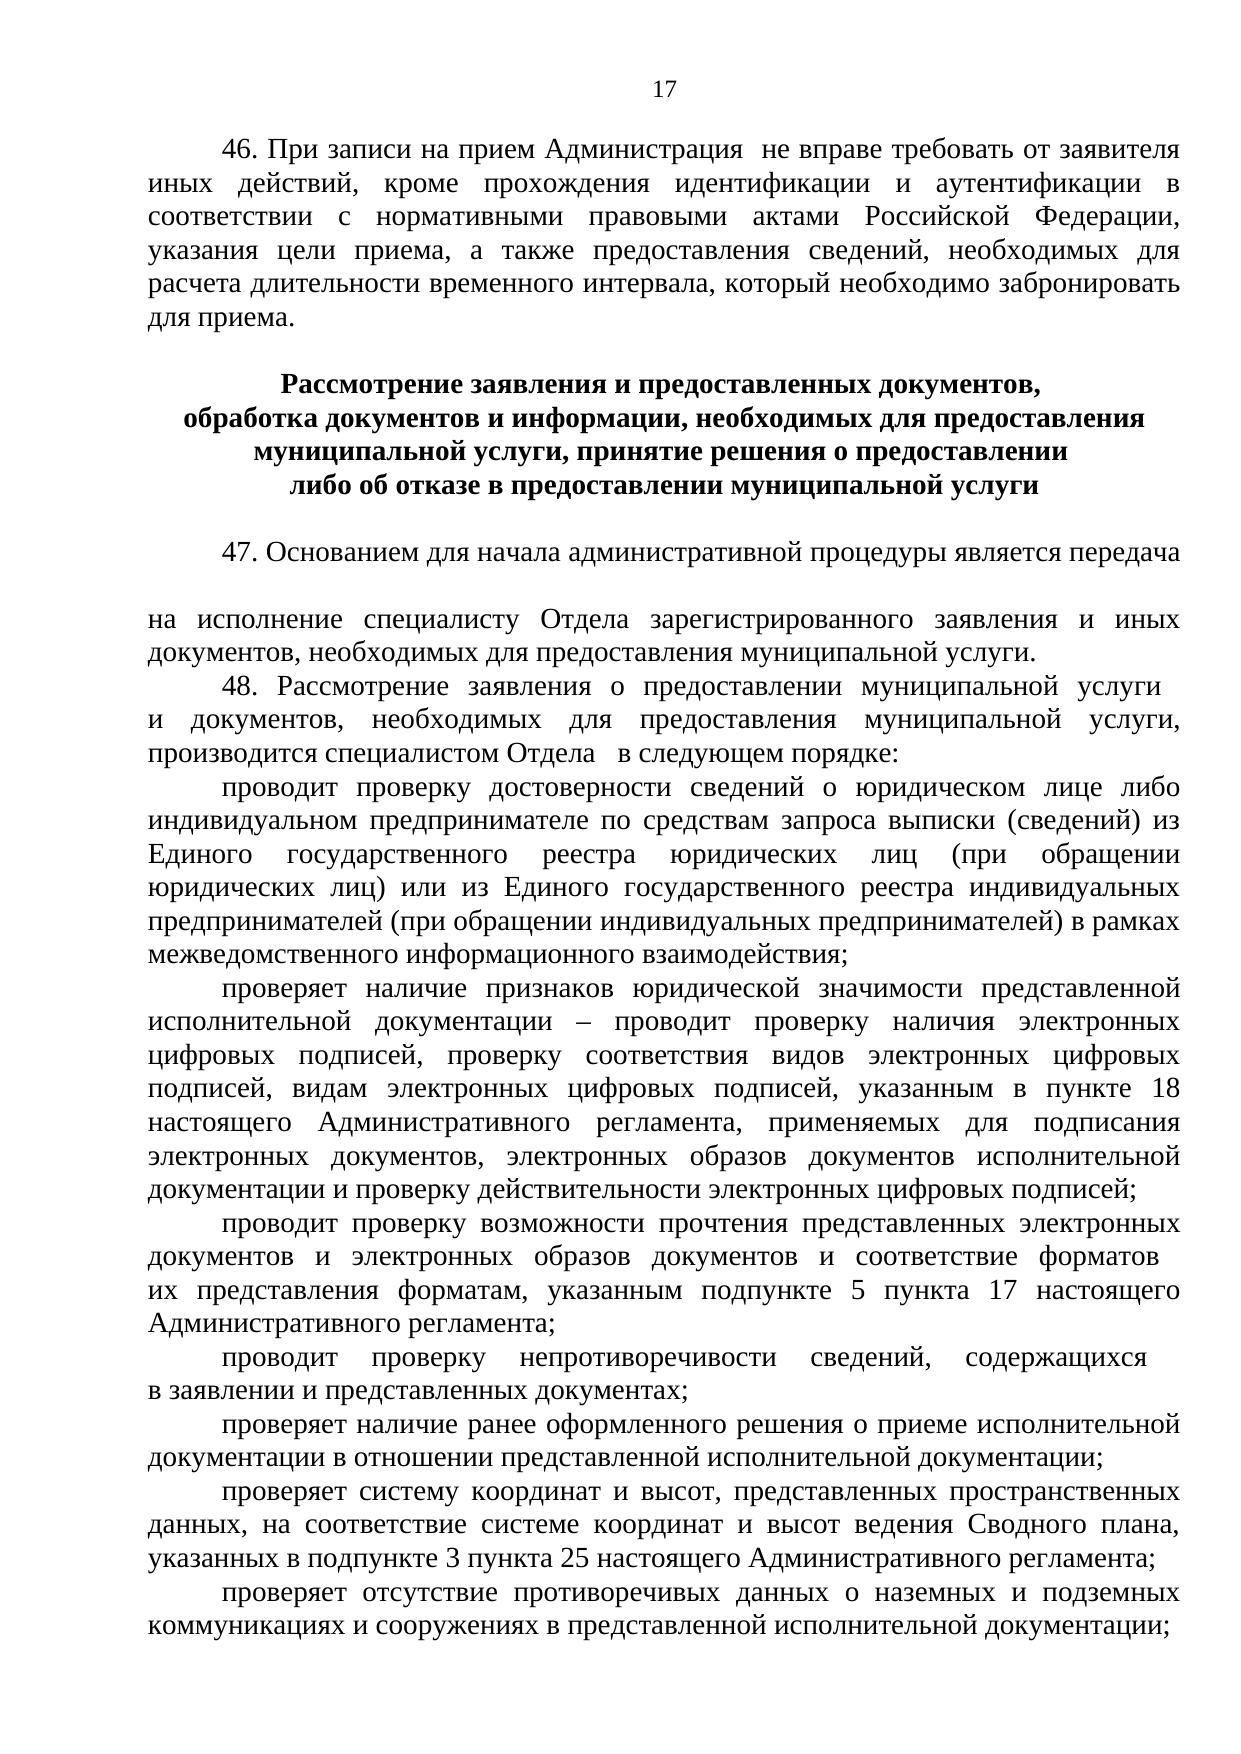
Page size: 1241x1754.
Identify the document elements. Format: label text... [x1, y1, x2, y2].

text проводит проверку возможности прочтения представленных электронных документов и электронных образов документов и соответствие форматов их представления форматам, указанным подпункте 5 пункта 17 настоящего Административного регламента; [148, 1205, 1181, 1339]
text проводит проверку непротиворечивости сведений, содержащихся в заявлении и представленных документах; [148, 1339, 1181, 1406]
text проверяет отсутствие противоречивых данных о наземных и подземных коммуникациях и сооружениях в представленной исполнительной документации; [148, 1574, 1181, 1641]
text проверяет наличие ранее оформленного решения о приеме исполнительной документации в отношении представленной исполнительной документации; [148, 1406, 1181, 1473]
text 46. При записи на прием Администрация не вправе требовать от заявителя иных действий, кроме прохождения идентификации и аутентификации в соответствии с нормативными правовыми актами Российской Федерации, указания цели приема, а также предоставления сведений, необходимых для расчета длительности временного интервала, который необходимо забронировать для приема. [148, 131, 1181, 333]
text проверяет систему координат и высот, представленных пространственных данных, на соответствие системе координат и высот ведения Сводного плана, указанных в подпункте 3 пункта 25 настоящего Административного регламента; [148, 1473, 1181, 1574]
text проверяет наличие признаков юридической значимости представленной исполнительной документации – проводит проверку наличия электронных цифровых подписей, проверку соответствия видов электронных цифровых подписей, видам электронных цифровых подписей, указанным в пункте 18 настоящего Административного регламента, применяемых для подписания электронных документов, электронных образов документов исполнительной документации и проверку действительности электронных цифровых подписей; [148, 970, 1181, 1205]
text Рассмотрение заявления и предоставленных документов, обработка документов и информации, необходимых для предоставления муниципальной услуги, принятие решения о предоставлении либо об отказе в предоставлении муниципальной услуги [148, 366, 1181, 500]
text 48. Рассмотрение заявления о предоставлении муниципальной услуги и документов, необходимых для предоставления муниципальной услуги, производится специалистом Отдела в следующем порядке: [148, 668, 1181, 769]
text 47. Основанием для начала административной процедуры является передача на исполнение специалисту Отдела зарегистрированного заявления и иных документов, необходимых для предоставления муниципальной услуги. [148, 534, 1181, 668]
text проводит проверку достоверности сведений о юридическом лице либо индивидуальном предпринимателе по средствам запроса выписки (сведений) из Единого государственного реестра юридических лиц (при обращении юридических лиц) или из Единого государственного реестра индивидуальных предпринимателей (при обращении индивидуальных предпринимателей) в рамках межведомственного информационного взаимодействия; [148, 769, 1181, 970]
